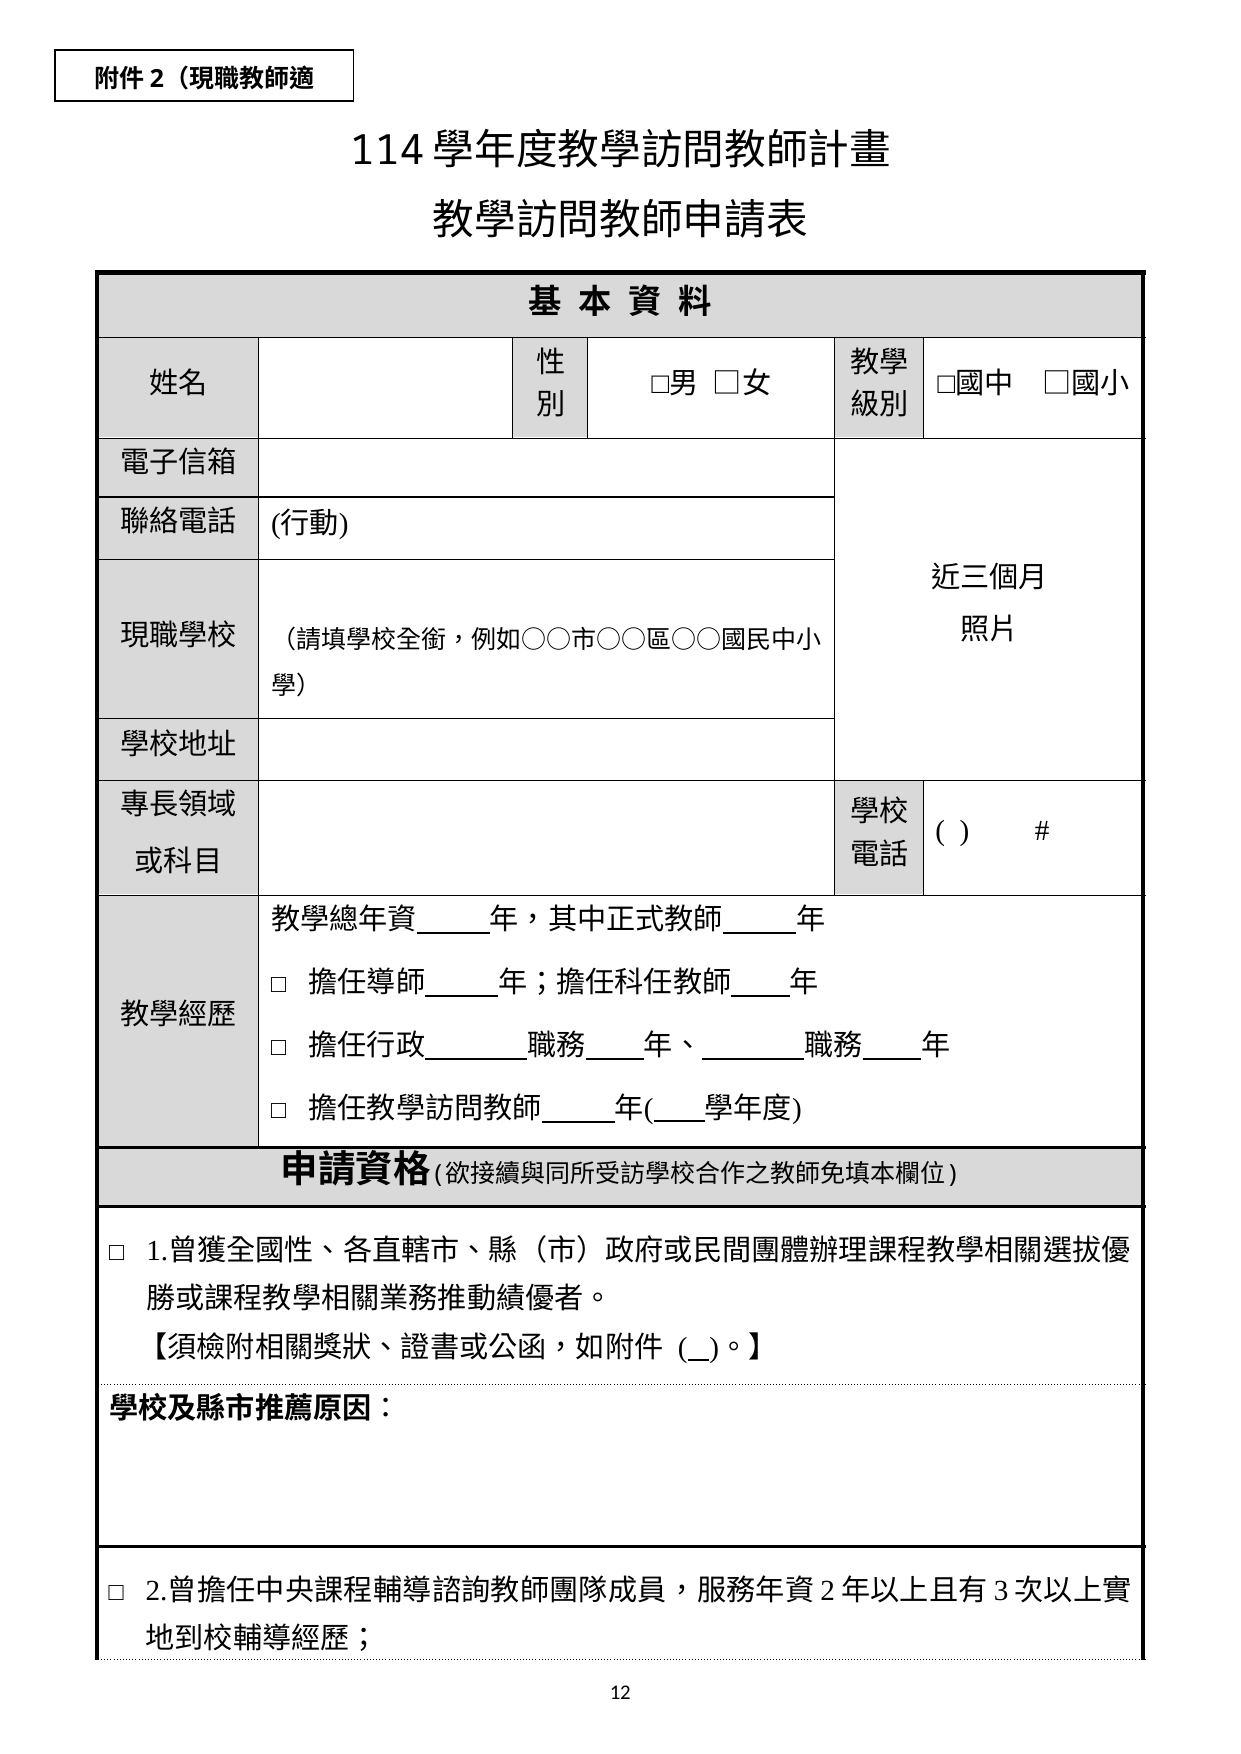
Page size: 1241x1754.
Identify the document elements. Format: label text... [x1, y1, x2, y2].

table_cell （請填學校全銜，例如○○市○○區○○國民中小學） [259, 560, 834, 718]
text 附件2（現職教師適用） [71, 58, 337, 93]
table_cell 學校及縣市推薦原因： [99, 1384, 1141, 1544]
table_cell [259, 439, 834, 496]
table_cell 學校電話 [835, 781, 923, 894]
table_cell 現職學校 [99, 560, 258, 718]
table_header 基 本 資 料 [99, 275, 1141, 337]
text 教學訪問教師申請表 [75, 186, 1165, 246]
table_cell 近三個月 照片 [835, 439, 1141, 780]
table_cell □男 □女 [588, 338, 834, 437]
table_cell 學校地址 [99, 719, 258, 780]
table_cell ( ) # [924, 781, 1141, 894]
table_cell 姓名 [99, 338, 258, 437]
table_cell 教學總年資 年，其中正式教師 年 擔任導師 年；擔任科任教師 年 擔任行政 職務 年、 職務 年 擔任教學訪問教師 年( 學年度) [259, 896, 1141, 1146]
table_cell 2.曾擔任中央課程輔導諮詢教師團隊成員，服務年資2年以上且有3次以上實地到校輔導經歷； [99, 1548, 1141, 1659]
table_cell 1.曾獲全國性、各直轄市、縣（市）政府或民間團體辦理課程教學相關選拔優勝或課程教學相關業務推動績優者。 【須檢附相關獎狀、證書或公函，如附件 ( )。】 [99, 1208, 1141, 1384]
table_cell [259, 781, 834, 894]
text [56, 51, 353, 100]
table_cell 申請資格(欲接續與同所受訪學校合作之教師免填本欄位) [99, 1149, 1141, 1205]
table_cell 專長領域 或科目 [99, 781, 258, 894]
table_cell 教學經歷 [99, 896, 258, 1146]
table_cell 聯絡電話 [99, 498, 258, 559]
table_cell (行動) [259, 498, 834, 559]
table_cell 性別 [513, 338, 587, 437]
table_cell [259, 719, 834, 780]
text 114學年度教學訪問教師計畫 [75, 116, 1165, 177]
table_cell 電子信箱 [99, 439, 258, 496]
table_cell □國中 □國小 [924, 338, 1141, 437]
table_cell 教學級別 [835, 338, 923, 437]
table_cell [259, 338, 512, 437]
